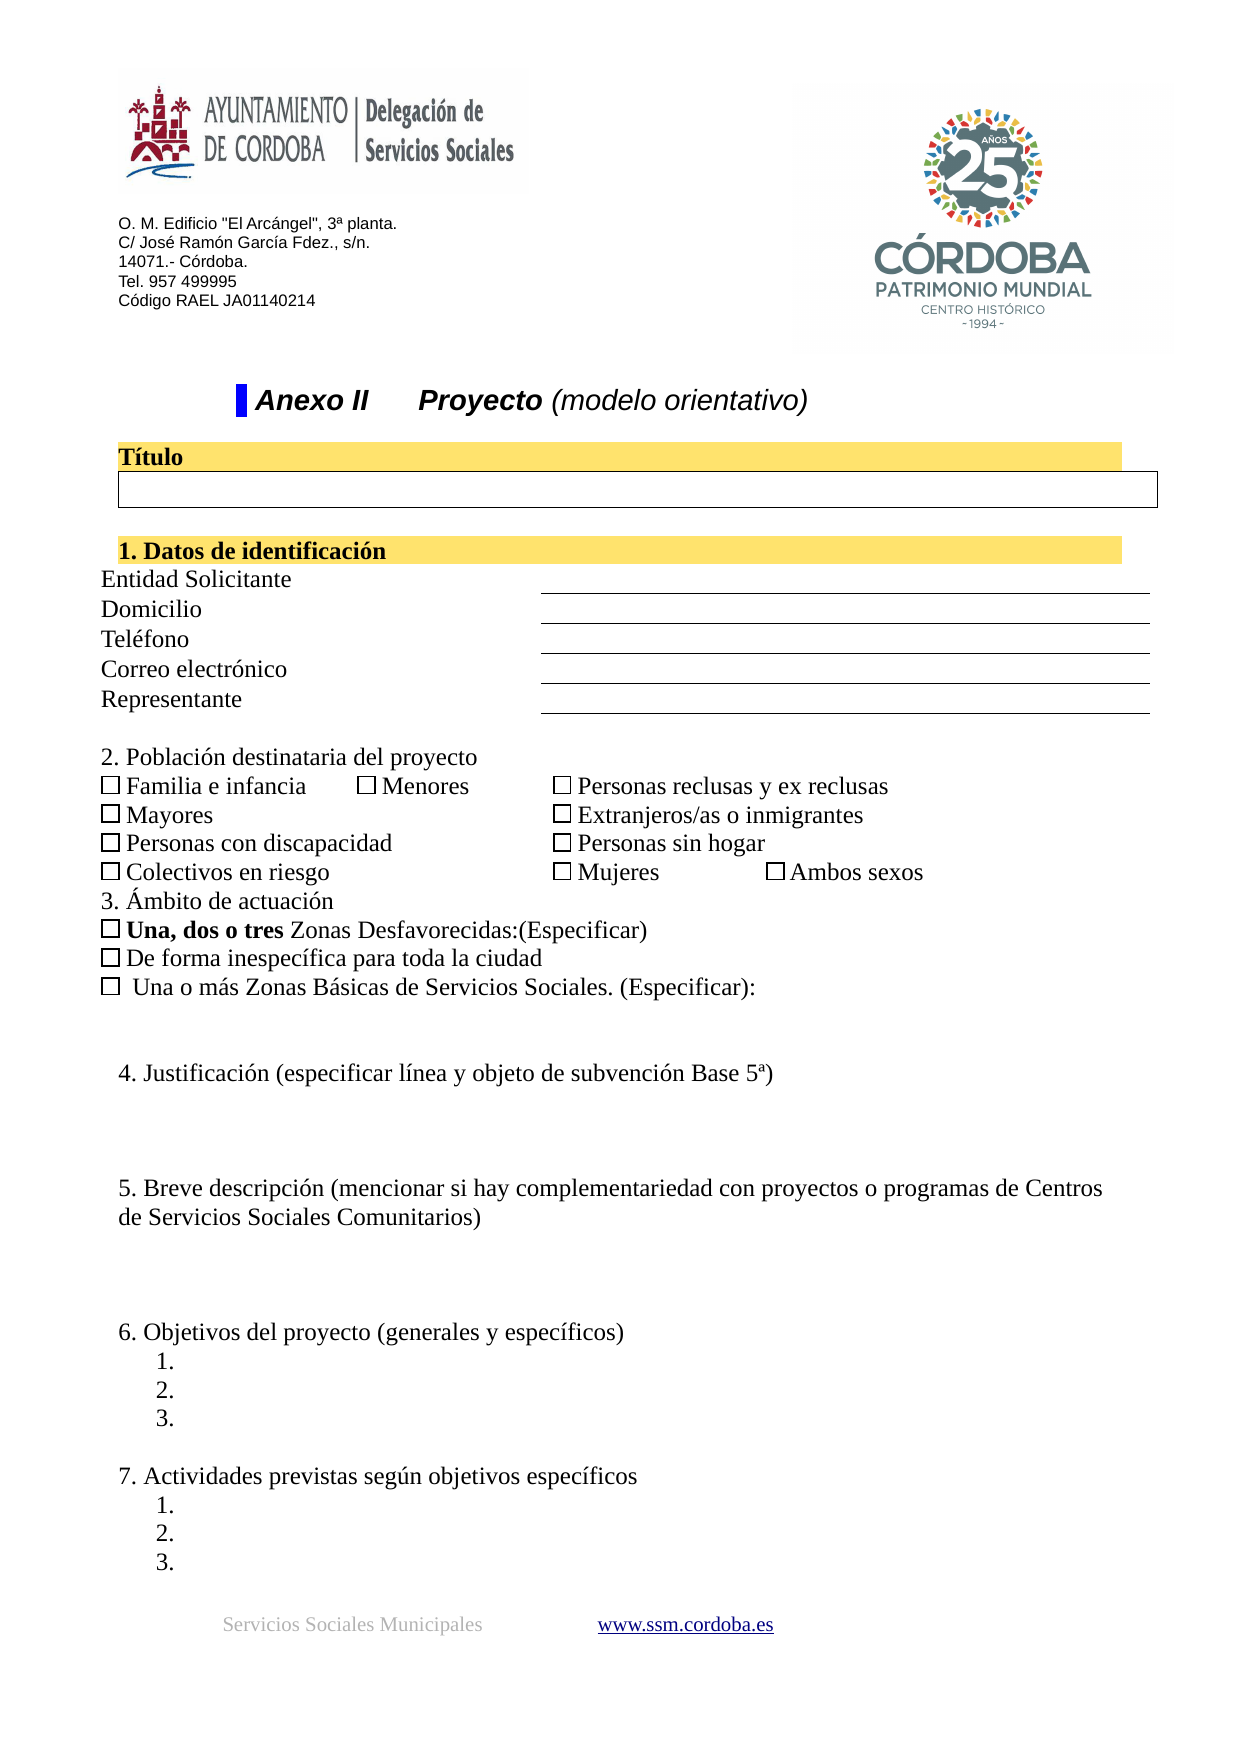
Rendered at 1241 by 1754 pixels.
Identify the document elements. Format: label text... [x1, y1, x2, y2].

table_header [541, 565, 1150, 593]
table_cell [541, 684, 1150, 712]
table_cell 3. Ámbito de actuación [89, 886, 1150, 915]
table_cell [541, 654, 1150, 683]
table_cell Una o más Zonas Básicas de Servicios Sociales. (Especificar): [89, 972, 1150, 1030]
picture [792, 83, 1174, 354]
table_cell Familia e infancia Menores [89, 771, 541, 800]
text 1. Datos de identificación [118, 536, 1122, 564]
table_cell Mayores [89, 800, 541, 828]
table_cell Una, dos o tres Zonas Desfavorecidas:(Especificar) [89, 915, 1150, 943]
table_cell Representante [89, 683, 541, 712]
text Título [118, 442, 1122, 471]
table_cell Extranjeros/as o inmigrantes [541, 800, 1150, 828]
table_cell [89, 713, 1150, 742]
table_cell Colectivos en riesgo [89, 857, 541, 886]
text 5. Breve descripción (mencionar si hay complementariedad con proyectos o programas de Centros de Servicios Sociales Comunitarios) [118, 1173, 1122, 1231]
text 7. Actividades previstas según objetivos específicos [118, 1461, 1122, 1490]
table_cell Correo electrónico [89, 653, 541, 683]
text 4. Justificación (especificar línea y objeto de subvención Base 5ª) [118, 1058, 1122, 1087]
table_cell Domicilio [89, 593, 541, 623]
text 6. Objetivos del proyecto (generales y específicos) [118, 1317, 1122, 1346]
table_cell [541, 594, 1150, 623]
table_cell Personas reclusas y ex reclusas [541, 771, 1150, 800]
table_header Entidad Solicitante [89, 565, 541, 593]
table_cell Personas sin hogar [541, 829, 1150, 857]
table_cell Mujeres Ambos sexos [541, 857, 1150, 886]
table_cell [541, 624, 1150, 653]
table_cell Teléfono [89, 623, 541, 653]
table_cell 2. Población destinataria del proyecto [89, 742, 1150, 771]
subtitle Anexo II Proyecto (modelo orientativo) [236, 383, 1122, 417]
table_cell De forma inespecífica para toda la ciudad [89, 944, 1150, 972]
table_cell Personas con discapacidad [89, 829, 541, 857]
